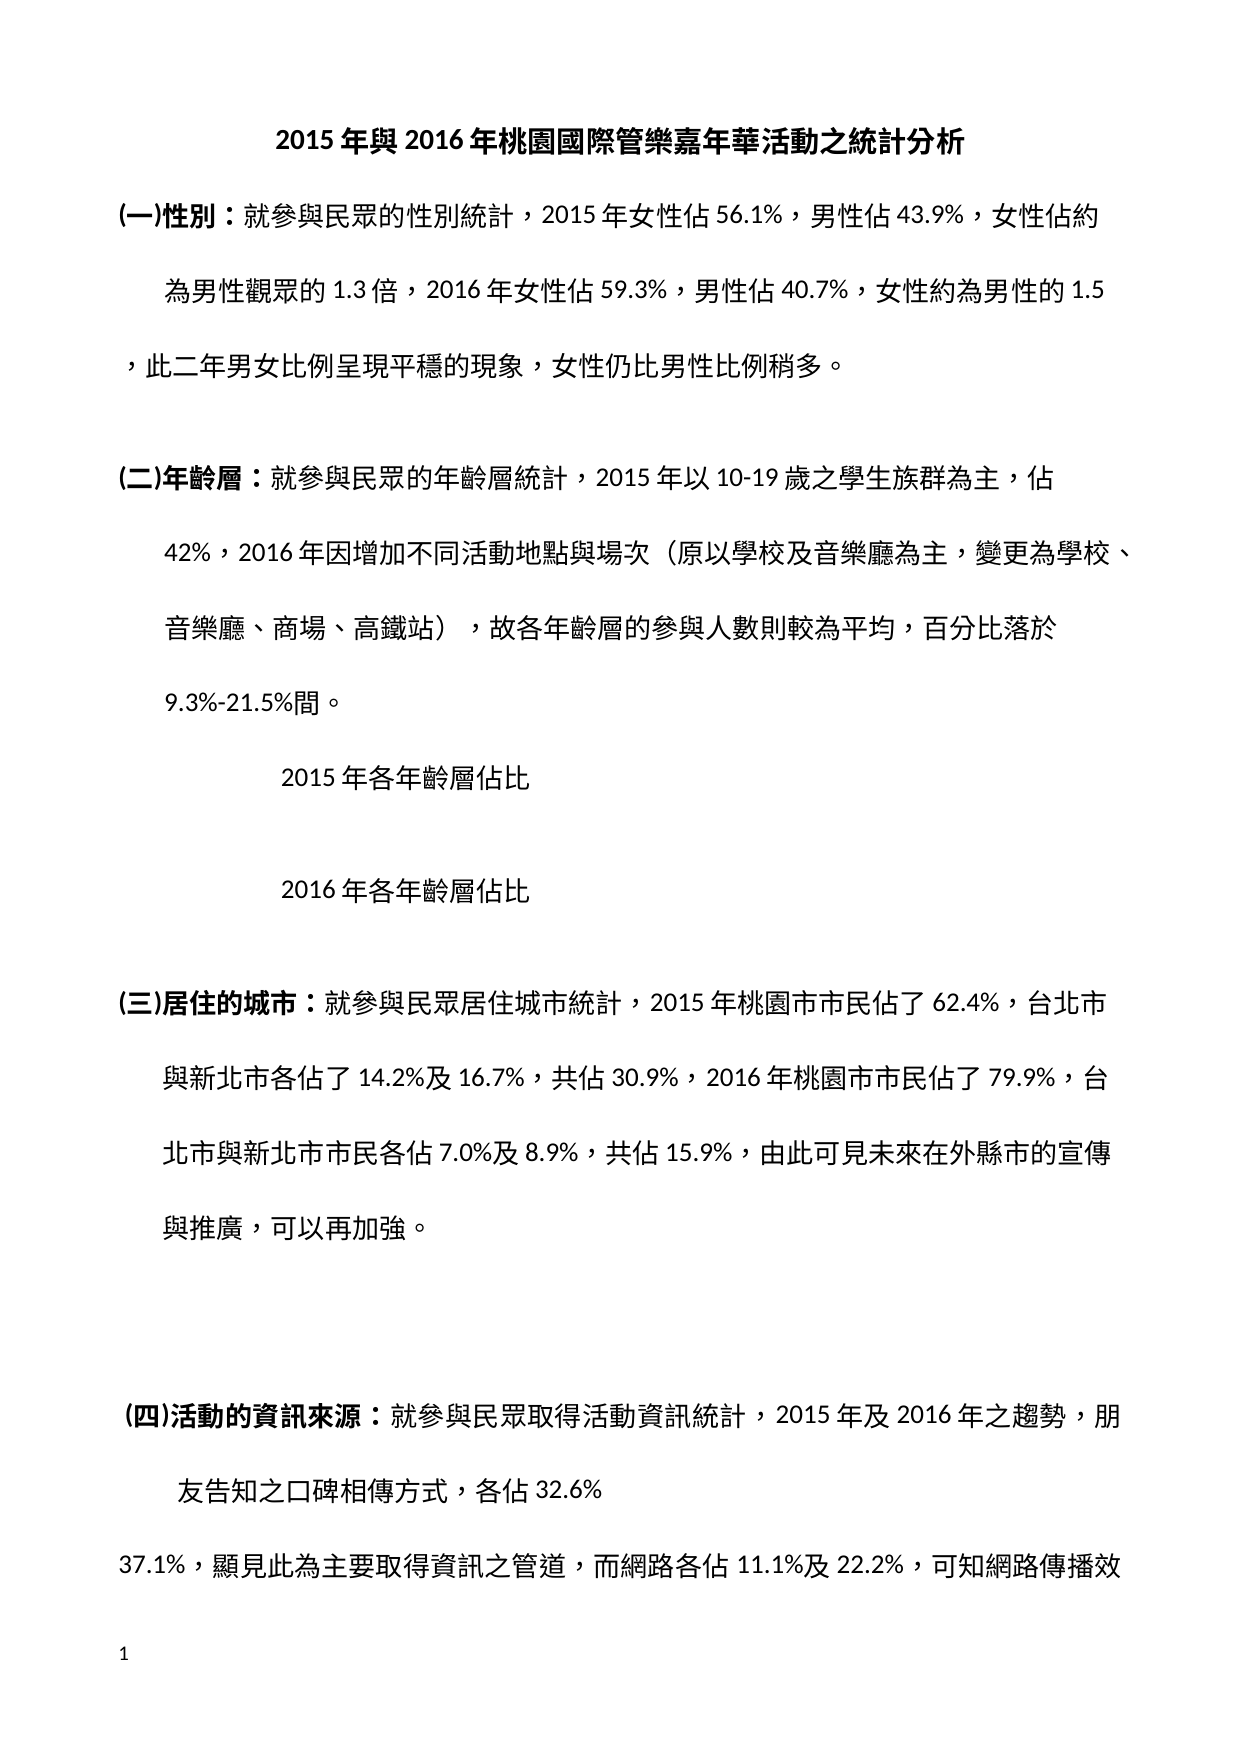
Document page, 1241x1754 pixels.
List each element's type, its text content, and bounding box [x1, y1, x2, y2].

text 2015年各年齡層佔比 [118, 733, 1122, 808]
text (四)活動的資訊來源：就參與民眾取得活動資訊統計，2015年及2016年之趨勢，朋友告知之口碑相傳方式，各佔32.6% [118, 1371, 1122, 1521]
text 2015年與2016年桃園國際管樂嘉年華活動之統計分析 [118, 96, 1122, 171]
text (二)年齡層：就參與民眾的年齡層統計，2015年以10-19歲之學生族群為主，佔42%，2016年因增加不同活動地點與場次（原以學校及音樂廳為主，變更為學校、音樂廳、商場、高鐵站），故各年齡層的參與人數則較為平均，百分比落於9.3%-21.5%間。 [118, 433, 1122, 733]
text ，此二年男女比例呈現平穩的現象，女性仍比男性比例稍多。 [118, 321, 1122, 396]
text (一)性別：就參與民眾的性別統計，2015年女性佔56.1%，男性佔43.9%，女性佔約為男性觀眾的1.3倍，2016年女性佔59.3%，男性佔40.7%，女性約為男性的1.5 [118, 171, 1122, 321]
text 2016年各年齡層佔比 [118, 846, 1122, 921]
text 37.1%，顯見此為主要取得資訊之管道，而網路各佔11.1%及22.2%，可知網路傳播效 [118, 1521, 1122, 1596]
text (三)居住的城市：就參與民眾居住城市統計，2015年桃園市市民佔了62.4%，台北市與新北市各佔了14.2%及16.7%，共佔30.9%，2016年桃園市市民佔了79.9%，台北市與新北市市民各佔7.0%及8.9%，共佔15.9%，由此可見未來在外縣市的宣傳與推廣，可以再加強。 [118, 958, 1122, 1258]
